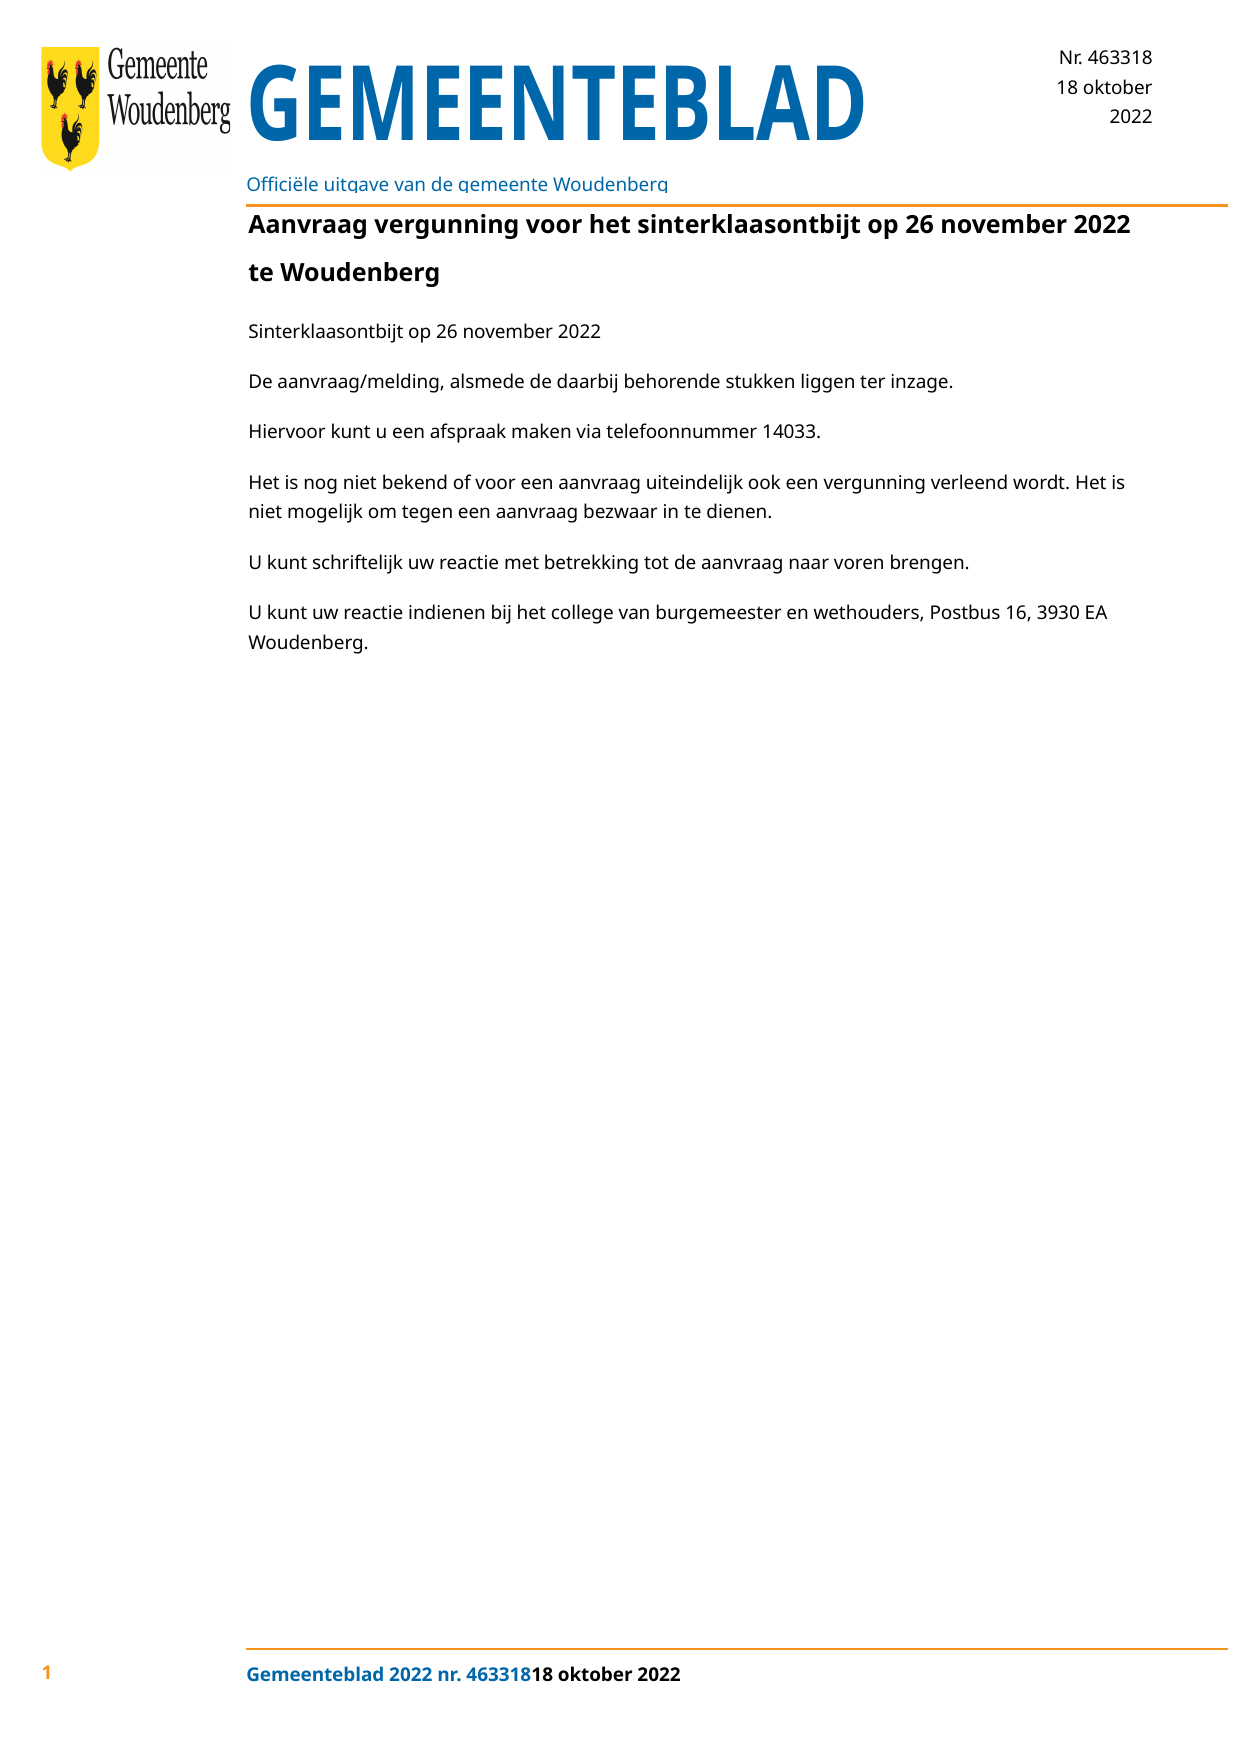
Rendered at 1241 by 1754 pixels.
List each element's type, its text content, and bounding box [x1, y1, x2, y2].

text Het is nog niet bekend of voor een aanvraag uiteindelijk ook een vergunning verleend wordt. Het is niet mogelijk om tegen een aanvraag bezwaar in te dienen. [248, 469, 1152, 524]
picture [41, 47, 231, 172]
text Hiervoor kunt u een afspraak maken via telefoonnummer 14033. [248, 419, 1152, 444]
text Sinterklaasontbijt op 26 november 2022 [248, 318, 1152, 344]
text U kunt uw reactie indienen bij het college van burgemeester en wethouders, Postbus 16, 3930 EA Woudenberg. [248, 599, 1152, 655]
text Aanvraag vergunning voor het sinterklaasontbijt op 26 november 2022 te Woudenberg [248, 207, 1152, 288]
text U kunt schriftelijk uw reactie met betrekking tot de aanvraag naar voren brengen. [248, 549, 1152, 575]
text De aanvraag/melding, alsmede de daarbij behorende stukken liggen ter inzage. [248, 368, 1152, 394]
